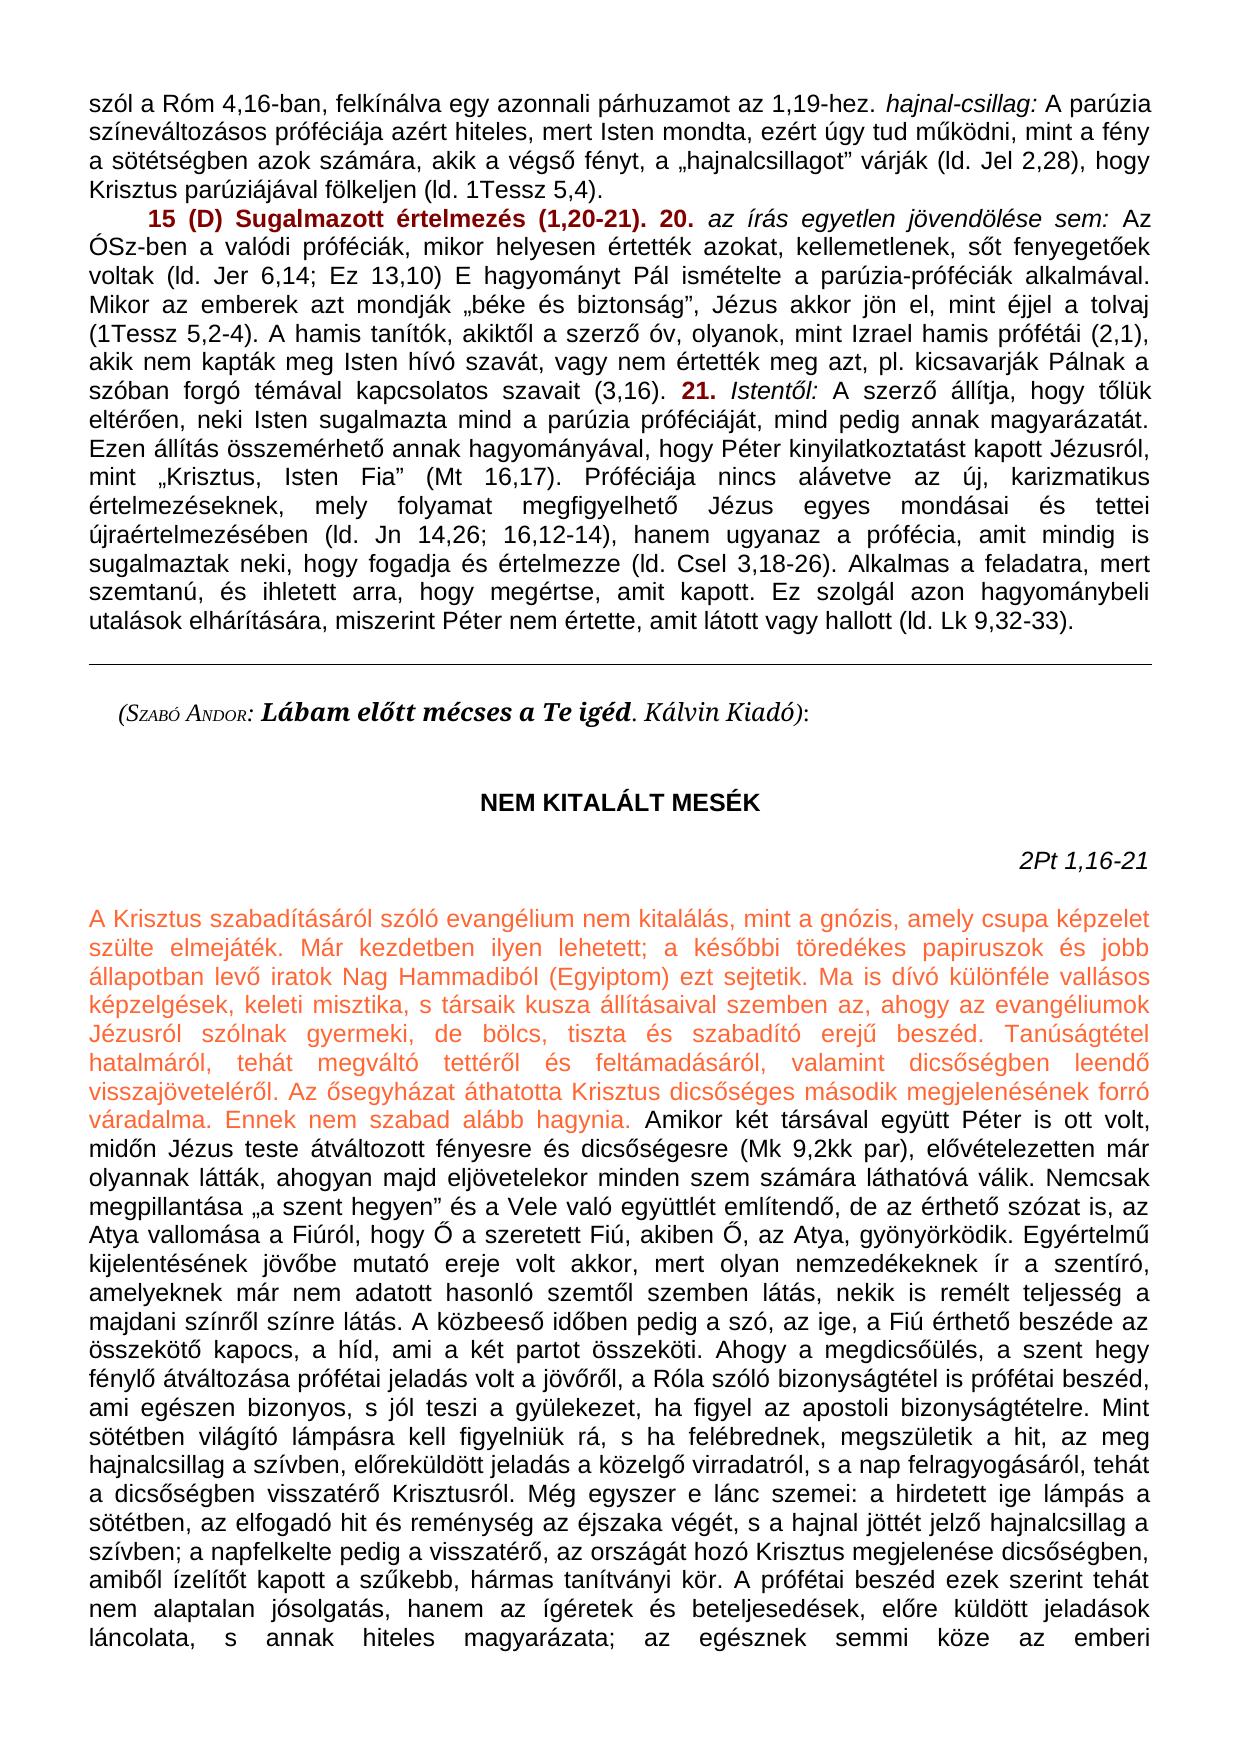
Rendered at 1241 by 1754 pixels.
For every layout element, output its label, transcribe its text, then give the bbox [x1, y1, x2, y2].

text (Szabó Andor: Lábam előtt mécses a Te igéd. Kálvin Kiadó): [88, 665, 1152, 758]
text szól a Róm 4,16-ban, felkínálva egy azonnali párhuzamot az 1,19-hez. hajnal-csillag: A parúzia színeváltozásos próféciája azért hiteles, mert Isten mondta, ezért úgy tud működni, mint a fény a sötétségben azok számára, akik a végső fényt, a „hajnalcsillagot” várják (ld. Jel 2,28), hogy Krisztus parúziájával fölkeljen (ld. 1Tessz 5,4). [88, 88, 1152, 203]
text 2Pt 1,16-21 [88, 846, 1152, 875]
text 15 (D) Sugalmazott értelmezés (1,20-21). 20. az írás egyetlen jövendölése sem: Az ÓSz-ben a valódi próféciák, mikor helyesen értették azokat, kellemetlenek, sőt fenyegetőek voltak (ld. Jer 6,14; Ez 13,10) E hagyományt Pál ismételte a parúzia-próféciák alkalmával. Mikor az emberek azt mondják „béke és biztonság”, Jézus akkor jön el, mint éjjel a tolvaj (1Tessz 5,2-4). A hamis tanítók, akiktől a szerző óv, olyanok, mint Izrael hamis prófétái (2,1), akik nem kapták meg Isten hívó szavát, vagy nem értették meg azt, pl. kicsavarják Pálnak a szóban forgó témával kapcsolatos szavait (3,16). 21. Istentől: A szerző állítja, hogy tőlük eltérően, neki Isten sugalmazta mind a parúzia próféciáját, mind pedig annak magyarázatát. Ezen állítás összemérhető annak hagyományával, hogy Péter kinyilatkoztatást kapott Jézusról, mint „Krisztus, Isten Fia” (Mt 16,17). Próféciája nincs alávetve az új, karizmatikus értelmezéseknek, mely folyamat megfigyelhető Jézus egyes mondásai és tettei újraértelmezésében (ld. Jn 14,26; 16,12-14), hanem ugyanaz a prófécia, amit mindig is sugalmaztak neki, hogy fogadja és értelmezze (ld. Csel 3,18-26). Alkalmas a feladatra, mert szemtanú, és ihletett arra, hogy megértse, amit kapott. Ez szolgál azon hagyománybeli utalások elhárítására, miszerint Péter nem értette, amit látott vagy hallott (ld. Lk 9,32-33). [88, 203, 1152, 635]
text A Krisztus szabadításáról szóló evangélium nem kitalálás, mint a gnózis, amely csupa képzelet szülte elmejáték. Már kezdetben ilyen lehetett; a későbbi töredékes papiruszok és jobb állapotban levő iratok Nag Hammadiból (Egyiptom) ezt sejtetik. Ma is dívó különféle vallásos képzelgések, keleti misztika, s társaik kusza állításaival szemben az, ahogy az evangéliumok Jézusról szólnak gyermeki, de bölcs, tiszta és szabadító erejű beszéd. Tanúságtétel hatalmáról, tehát megváltó tettéről és feltámadásáról, valamint dicsőségben leendő visszajöveteléről. Az ősegyházat áthatotta Krisztus dicsőséges második megjelenésének forró váradalma. Ennek nem szabad alább hagynia. Amikor két társával együtt Péter is ott volt, midőn Jézus teste átváltozott fényesre és dicsőségesre (Mk 9,2kk par), elővételezetten már olyannak látták, ahogyan majd eljövetelekor minden szem számára láthatóvá válik. Nemcsak megpillantása „a szent hegyen” és a Vele való együttlét említendő, de az érthető szózat is, az Atya vallomása a Fiúról, hogy Ő a szeretett Fiú, akiben Ő, az Atya, gyönyörködik. Egyértelmű kijelentésének jövőbe mutató ereje volt akkor, mert olyan nemzedékeknek ír a szentíró, amelyeknek már nem adatott hasonló szemtől szemben látás, nekik is remélt teljesség a majdani színről színre látás. A közbeeső időben pedig a szó, az ige, a Fiú érthető beszéde az összekötő kapocs, a híd, ami a két partot összeköti. Ahogy a megdicsőülés, a szent hegy fénylő átváltozása prófétai jeladás volt a jövőről, a Róla szóló bizonyságtétel is prófétai beszéd, ami egészen bizonyos, s jól teszi a gyülekezet, ha figyel az apostoli bizonyságtételre. Mint sötétben világító lámpásra kell figyelniük rá, s ha felébrednek, megszületik a hit, az meg hajnalcsillag a szívben, előreküldött jeladás a közelgő virradatról, s a nap felragyogásáról, tehát a dicsőségben visszatérő Krisztusról. Még egyszer e lánc szemei: a hirdetett ige lámpás a sötétben, az elfogadó hit és reménység az éjszaka végét, s a hajnal jöttét jelző hajnalcsillag a szívben; a napfelkelte pedig a visszatérő, az országát hozó Krisztus megjelenése dicsőségben, amiből ízelítőt kapott a szűkebb, hármas tanítványi kör. A prófétai beszéd ezek szerint tehát nem alaptalan jósolgatás, hanem az ígéretek és beteljesedések, előre küldött jeladások láncolata, s annak hiteles magyarázata; az egésznek semmi köze az emberi [88, 904, 1152, 1652]
text NEM KITALÁLT MESÉK [88, 788, 1152, 816]
